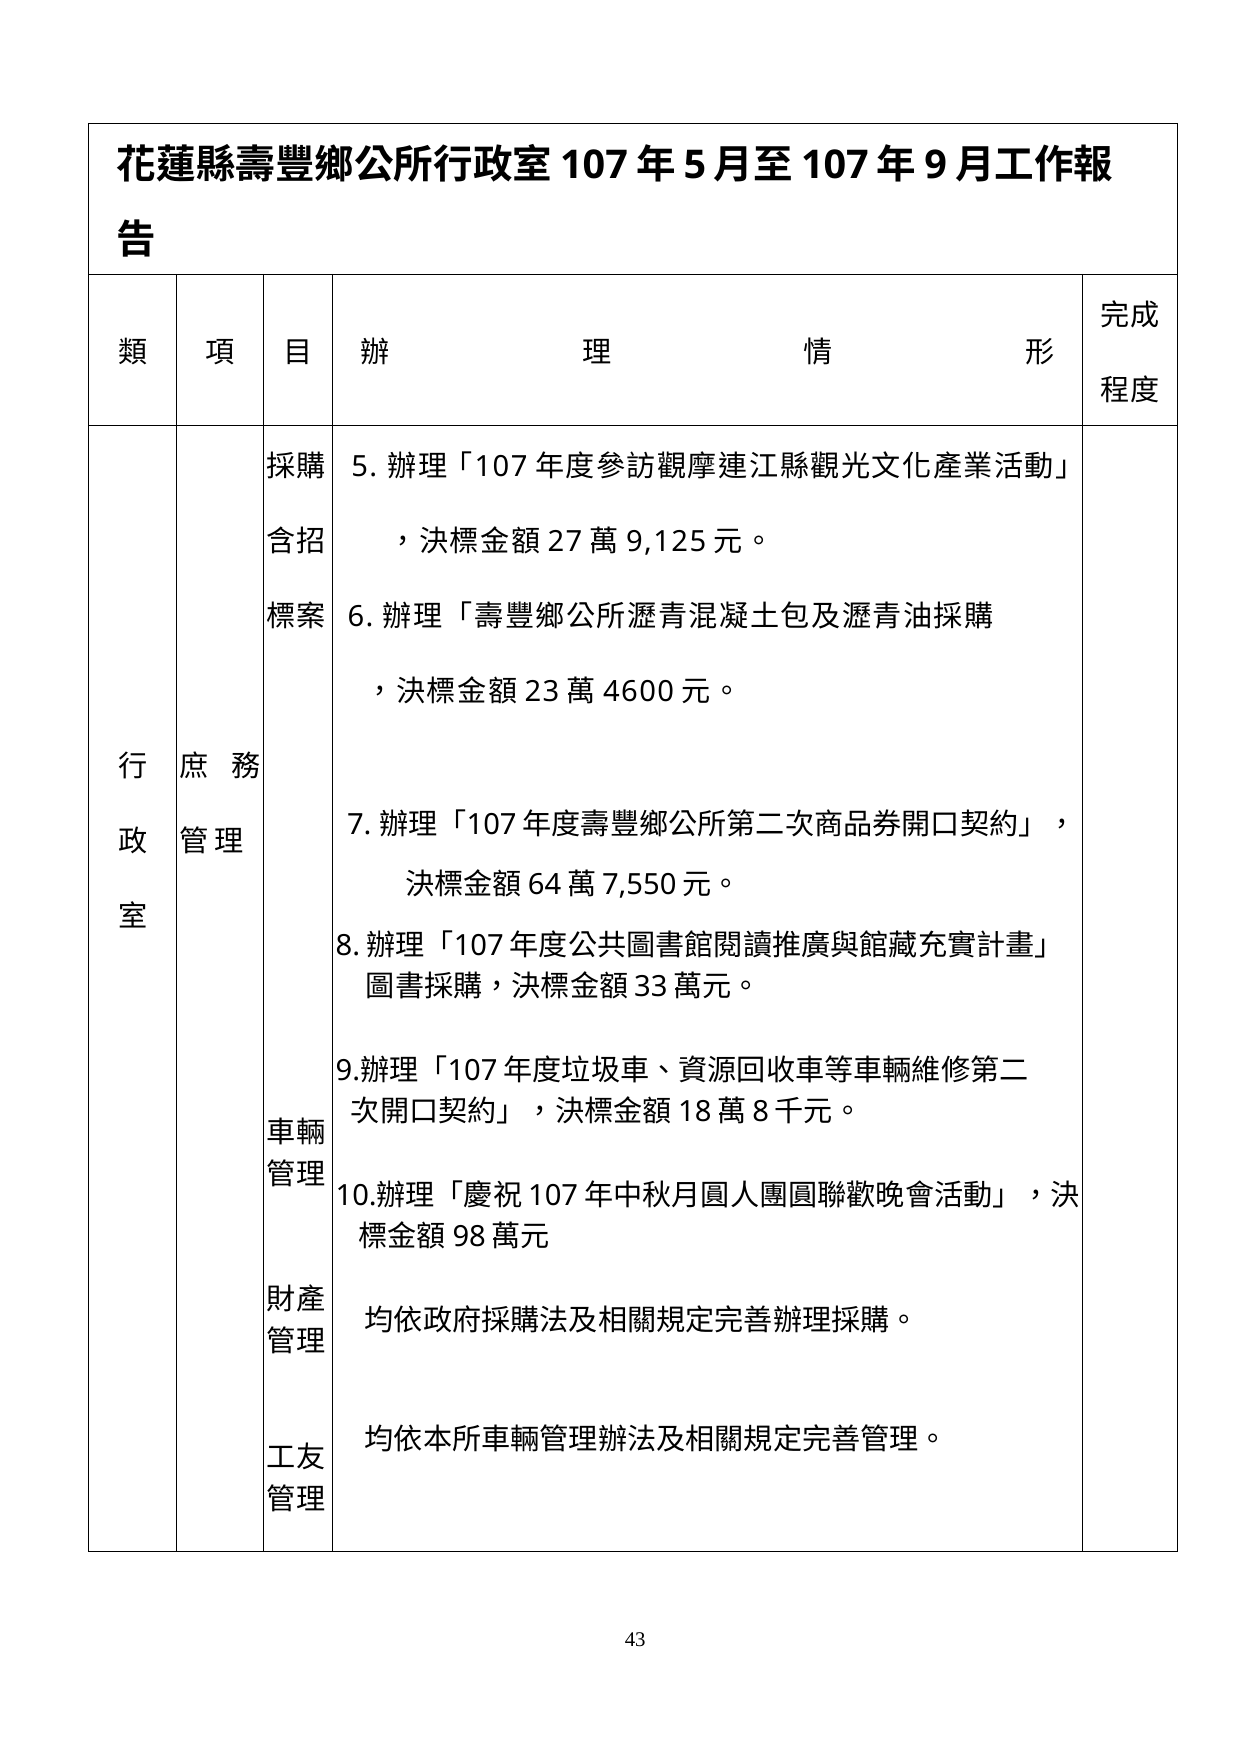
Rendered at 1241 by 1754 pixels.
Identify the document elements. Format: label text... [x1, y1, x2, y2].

table_cell [1083, 426, 1177, 1551]
table_cell 項 [177, 275, 263, 425]
table_header 花蓮縣壽豐鄉公所行政室107年5月至107年9月工作報告 [89, 124, 1177, 274]
table_cell 行 政 室 [89, 426, 176, 1551]
table_cell 目 [264, 275, 332, 425]
table_cell 完成 程度 [1083, 275, 1177, 425]
table_cell 1.一般公文處理情形： 紙本發文計：2,415件。 線上發文計：447件。 存查計：5,541件。 2.人民陳情案件計15件。 3.人民申請案件計460件。 4.除公文系統電子稽催外，另有人工公文稽催49件。 5.文存續辦公文列入追蹤後續處理情形47件。 6.人民陳請案列入管制追蹤計18件。 7.人民申請案列入管制追蹤計9件。 8.代表建議案列入管制追蹤計74件。 9.議員提案列管列入管制追蹤計10件。 10.重要案件列管列入管制追蹤計4件。 11.持續每月簽辦公文處理及歸檔常見錯誤統計，促請同仁 改善，以提昇公文保存品質。 12. 107年5月起至107年9月本所執行公文電子交換暨線上簽核率達56%。 13.公文處理超過30天之個案分析1件。 1.點收：檔案送件物品查檢及歸檔案件點收，合計9,119 件。 2.編目：就檔案之內容及形式特徵，依機關檔案編目規範著錄後，製成檔案目錄，合計9,119件。 3. 完成41-50年度檔案裝訂成冊及上架作業。 4.民國82年己屆保存年限檔案，編製銷毀計畫及檔案銷毀目錄，送國發會檔管及花蓮縣政府，現已審核完成，依核復意見辦理相關事宜。 5.鑑定41-50年檔案，依據檔案內容及應用需求，選擇適當方式及基準，判定檔案保存價值，作為決定檔案保存年限及提供檔案銷毀、移轉與保存等清理決策參考之過程，均依規定送會相關業務單位。 6.依照機密檔案管理辦法管理，107年5月至9月完成新增檔案8件，註銷機密等級70件完成編目歸檔裝訂成冊 7.內部業務單位檢調應用，線上檔案申請124件 8.受理民眾申請檔案應用計4件。 1.線上查報系統共執行26件；追蹤辦理情形共5次16件。 2.完成設定本所電腦IPv6內部網路。 3.資安通報作業及處理。 4.續於公所fb發佈活動成果。 5.107年5月至經濟部載運撥贈40組二手電腦。 6.107年6月更換主機房二台冷氣。 7.107年5月及8月完成公文終端機關天元模組帳籍清查。 8.本所1樓跑馬燈政令宣導14則。 9.電子看板政令宣導17則。 10.本所網站─最新消息37則。 11.本所網站─壽豐新聞暨成果照片43則。 12.本所網站─原住民專區13則。 13.本所網站─政令宣導247則。 14.依據國發會推動ODF政府文件標準格式辦理。 15.107年9月完成鄉鎮專刊印製並發送完畢。 16.107年2月27日至3月3日花蓮縣壽豐鄉長馬來西亞觀 摩參訪報告於107年6月27日上網完成報告。 17.107年3月28日至4月3日花蓮縣壽豐鄉公所至大陸河 南參訪考察報告於107年6月15日上網完成報告。 1.107年6月豐濱鄉公所至本所進行參訪交流。 2.107年9月26日召開本鄉各機關首長連繫會報。 一、本期辦理議員建議補助案： 鄭議員乾龍建議案「志學村村辦公處數位接收主機等設備工程」9萬6,000元。 張議員正治建議案「壽豐鄉立幼兒園冷氣等設備工程」43萬6,451元。 葉議員鯤璟建議案「壽豐鄉老人會電腦設備工程」2萬1,406元。 徐議員雪玉建議案「志學社區活動中心音響設備工程」2萬4,000元。 葉議員鯤璟建議案「豐山村活動中心桌球發球機設備工程」6萬元。 二、本期辦理代表建議補助案： 1.張主席仁俊建議案「月眉村辦公處電視機一台設備工 程」1萬1,166元。 2.周副主席欽南建議案「樹湖村辦公處列表機一台設 備工程」1萬1,171元。 3.黃代表水龍建議案「志學村辦公處割草機2台設備 工程」 2萬4,000元 4.周副主席欽南建議案「豐山社區活動中心桌球桌設備工程」 2萬元 5.塗代表寶貴建議案「光榮村辦公處冷氣設備工程」 6 萬4,542元 張主席仁俊建議案「溪口社區發展協會冷氣設備1台」3萬7,979元。 張主席仁俊建議案「米棧村辦公處電腦設備1組工程」2萬5,000元。 張代表旗福建議案「水璉村辦公處多功能事務機設備工程」1萬2,275元。 張代表旗福建議案「水璉村辦公處電腦設備1組工程」2萬8,700元。 周副主席欽南建議案「豐坪村辦公處電腦設備1組工程」 2萬8,700元 塗代表寶貴建議案「壽豐村辦公處電冰箱1台設備工程」 1 萬2,900元 周副主席欽南建議案「豐裡社區活動中心運動設施採購」10萬元。 李代表錦福建議案「豐裡社區活動中心運動設施採購」10萬元。 三、公開招標案件： 1. 辦理「107年度壽豐鄉公所購置破碎機1台設備採購」，決標金額96萬元。 2. 辦理「107年度村鄰長政令宣導暨文康活動」，決標金額74萬0,250元。 3. 辦理「107年度原住民部落幹部文化及觀光產業教育觀摩活動」，決標金額23萬9,120元。 4. 辦理「107年度壽豐鄉公所資源回收工作用輸送帶設備採購」，決標金額45萬元。 5. 辦理「107年度參訪觀摩連江縣觀光文化產業活動」，決標金額27萬9,125元。 6. 辦理「壽豐鄉公所瀝青混凝土包及瀝青油採購 ，決標金額23萬4600元。 7. 辦理「107年度壽豐鄉公所第二次商品券開口契約」， 決標金額64萬7,550元。 8. 辦理「107年度公共圖書館閱讀推廣與館藏充實計畫」 圖書採購，決標金額33萬元。 9.辦理「107年度垃圾車、資源回收車等車輛維修第二 次開口契約」，決標金額 18萬8千元。 10.辦理「慶祝107年中秋月圓人團圓聯歡晚會活動」，決 標金額 98萬元 均依政府採購法及相關規定完善辦理採購。 均依本所車輛管理辦法及相關規定完善管理。 動產部份均依相關規定完善管理並已完成107年度財產 盤點。 依工友管理要點、勞基法及相關人事法令規定辦理。 [333, 426, 1082, 1551]
table_cell 類 [89, 275, 176, 425]
table_cell 採購 含招標案 車輛管理 財產管理 工友管理 [264, 426, 332, 1551]
table_cell 辦理情形 [333, 275, 1082, 425]
table_cell 庶務管 理 [177, 426, 263, 1551]
